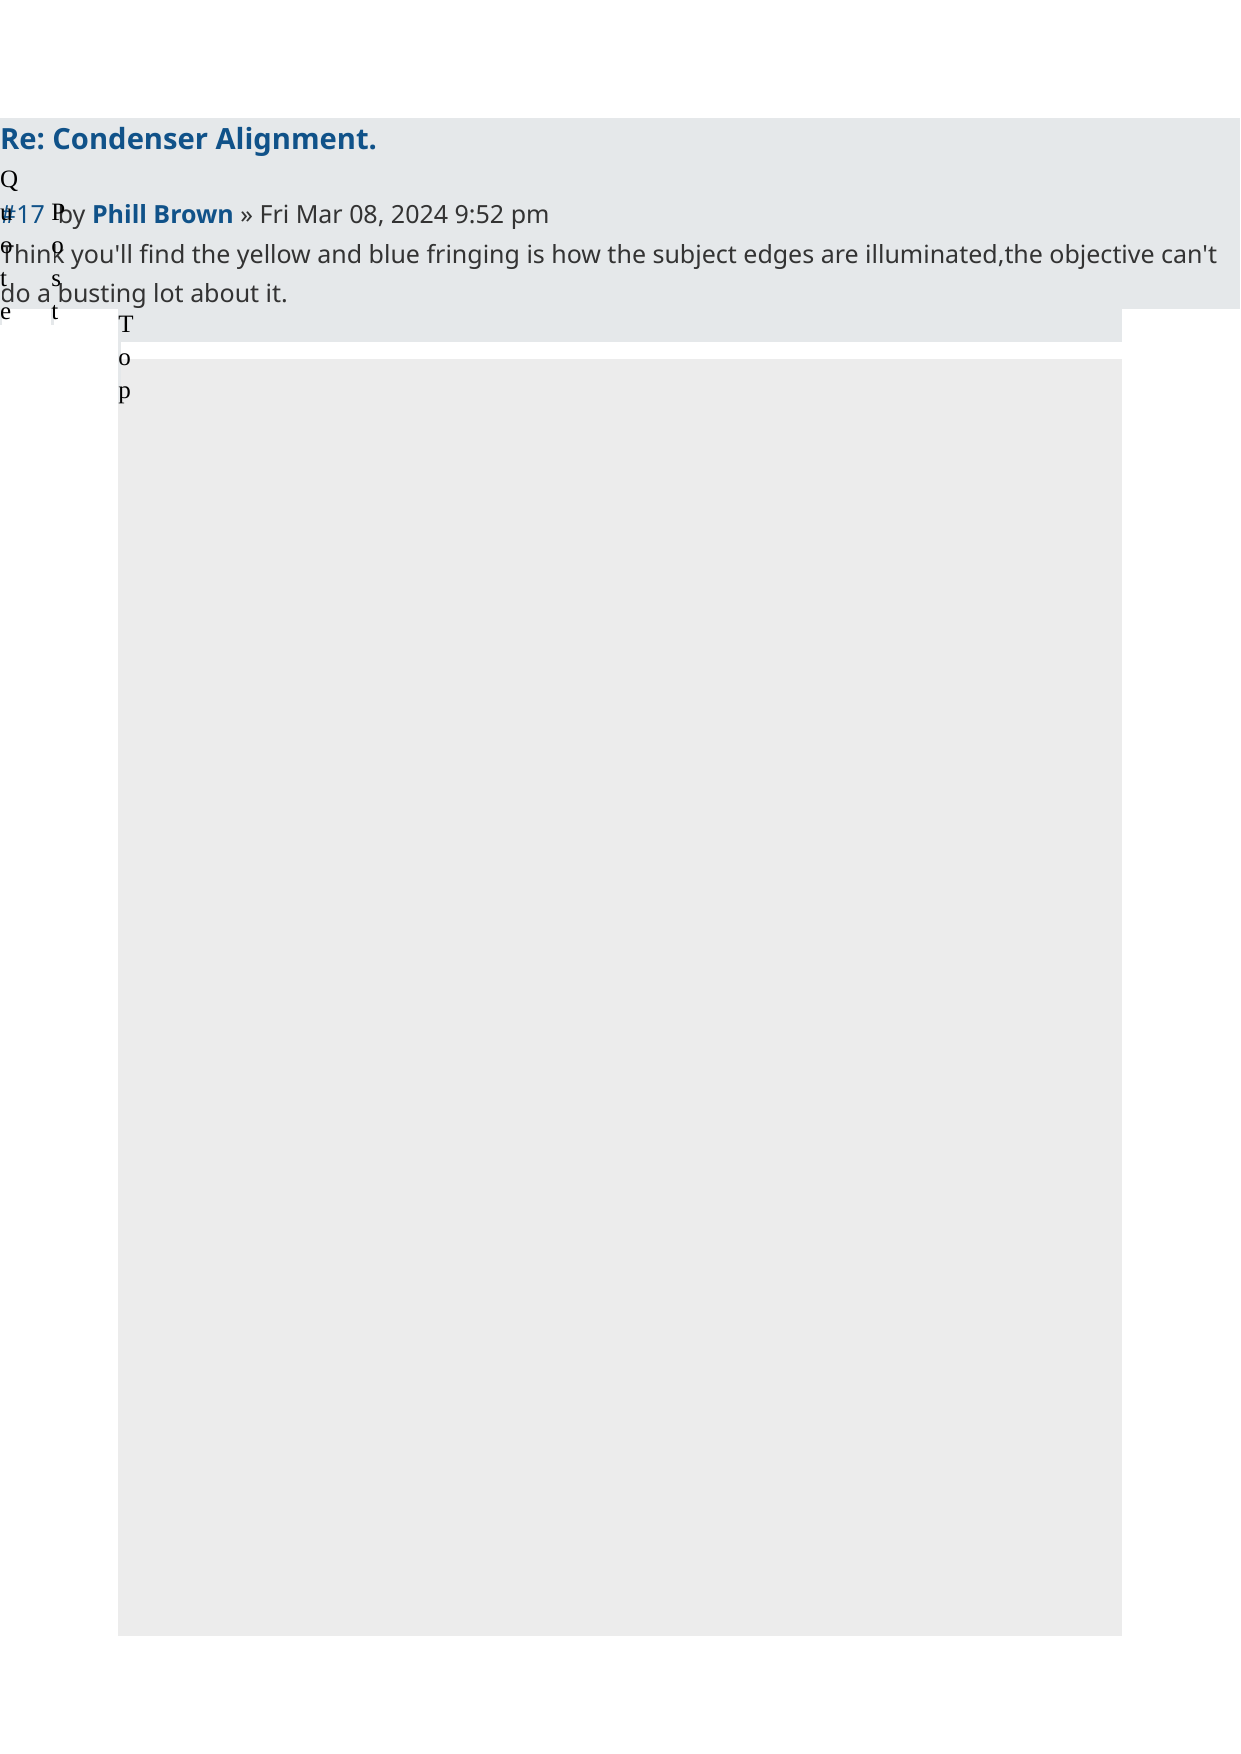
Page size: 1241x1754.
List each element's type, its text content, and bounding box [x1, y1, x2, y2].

subtitle Re: Condenser Alignment. [0, 118, 959, 158]
text Think you'll find the yellow and blue fringing is how the subject edges are illuminated,the objective can't do a busting lot about it. [54, 236, 1240, 309]
text Think you'll find the yellow and blue fringing is how the subject edges are illuminated,the objective can't do a busting lot about it. [2, 236, 51, 309]
text #17 by Phill Brown » Fri Mar 08, 2024 9:52 pm [54, 197, 1240, 231]
text #17 by Phill Brown » Fri Mar 08, 2024 9:52 pm [2, 197, 51, 231]
